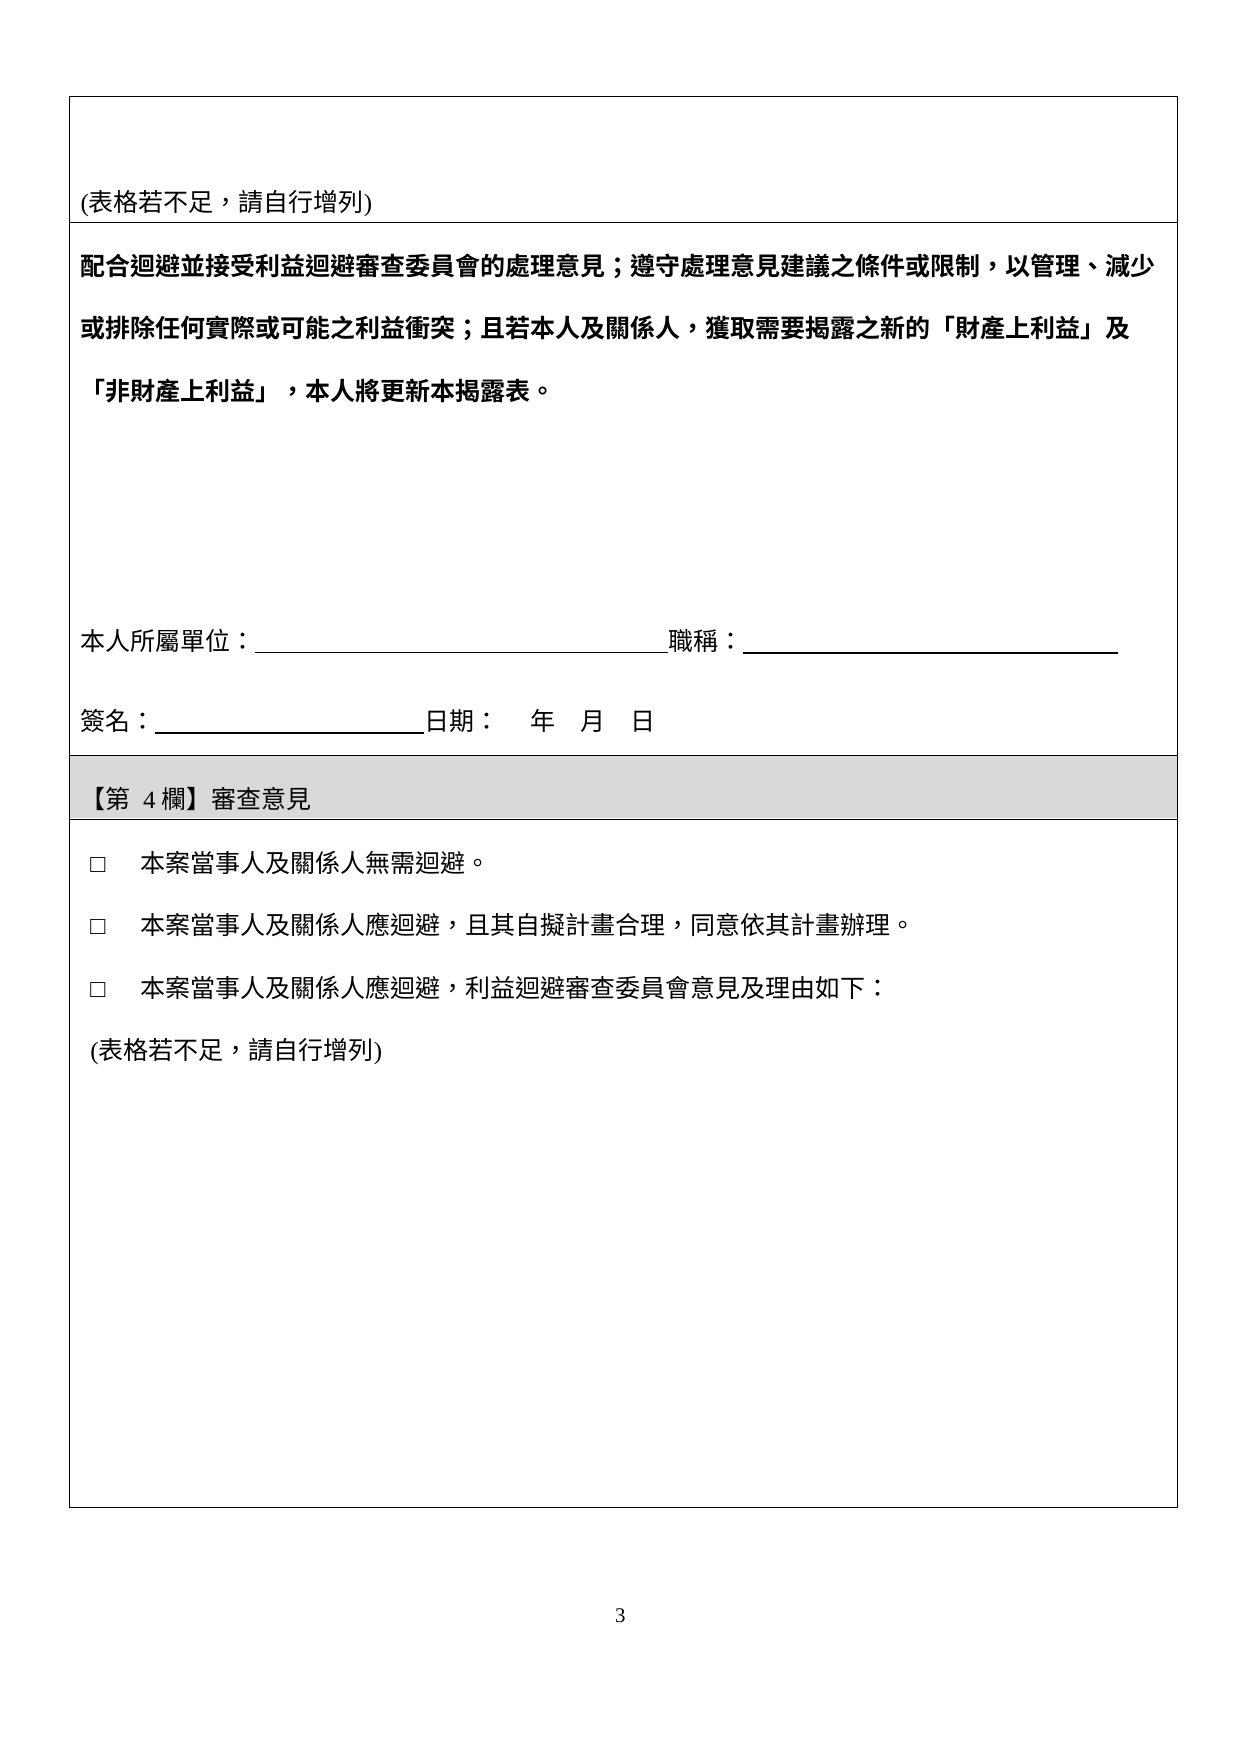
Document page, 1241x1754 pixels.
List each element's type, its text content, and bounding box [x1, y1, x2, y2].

table_cell 配合迴避並接受利益迴避審查委員會的處理意見；遵守處理意見建議之條件或限制，以管理、減少或排除任何實際或可能之利益衝突；且若本人及關係人，獲取需要揭露之新的「財產上利益」及「非財產上利益」，本人將更新本揭露表。 本人所屬單位： 職稱： 簽名： 日期： 年 月 日 [70, 223, 1177, 755]
table_cell 本案當事人及關係人無需迴避。 本案當事人及關係人應迴避，且其自擬計畫合理，同意依其計畫辦理。 本案當事人及關係人應迴避，利益迴避審查委員會意見及理由如下： (表格若不足，請自行增列) [70, 820, 1177, 1507]
table_cell 【第 4 欄】審查意見 [70, 756, 1177, 818]
table_cell (可複選) 本人及關係人不參與本校之授權談判 在本件技術移轉案件，非經學校同意，本人及關係人承諾不接受業者及其相關的實體之利益。 非經簽署產學合作或技術移轉合約或學校同意者外，本人實驗室的相關人員於任職本校期間，均不得參與業者之相關業務。 其他迴避計畫： (表格若不足，請自行增列) [70, 97, 1177, 222]
